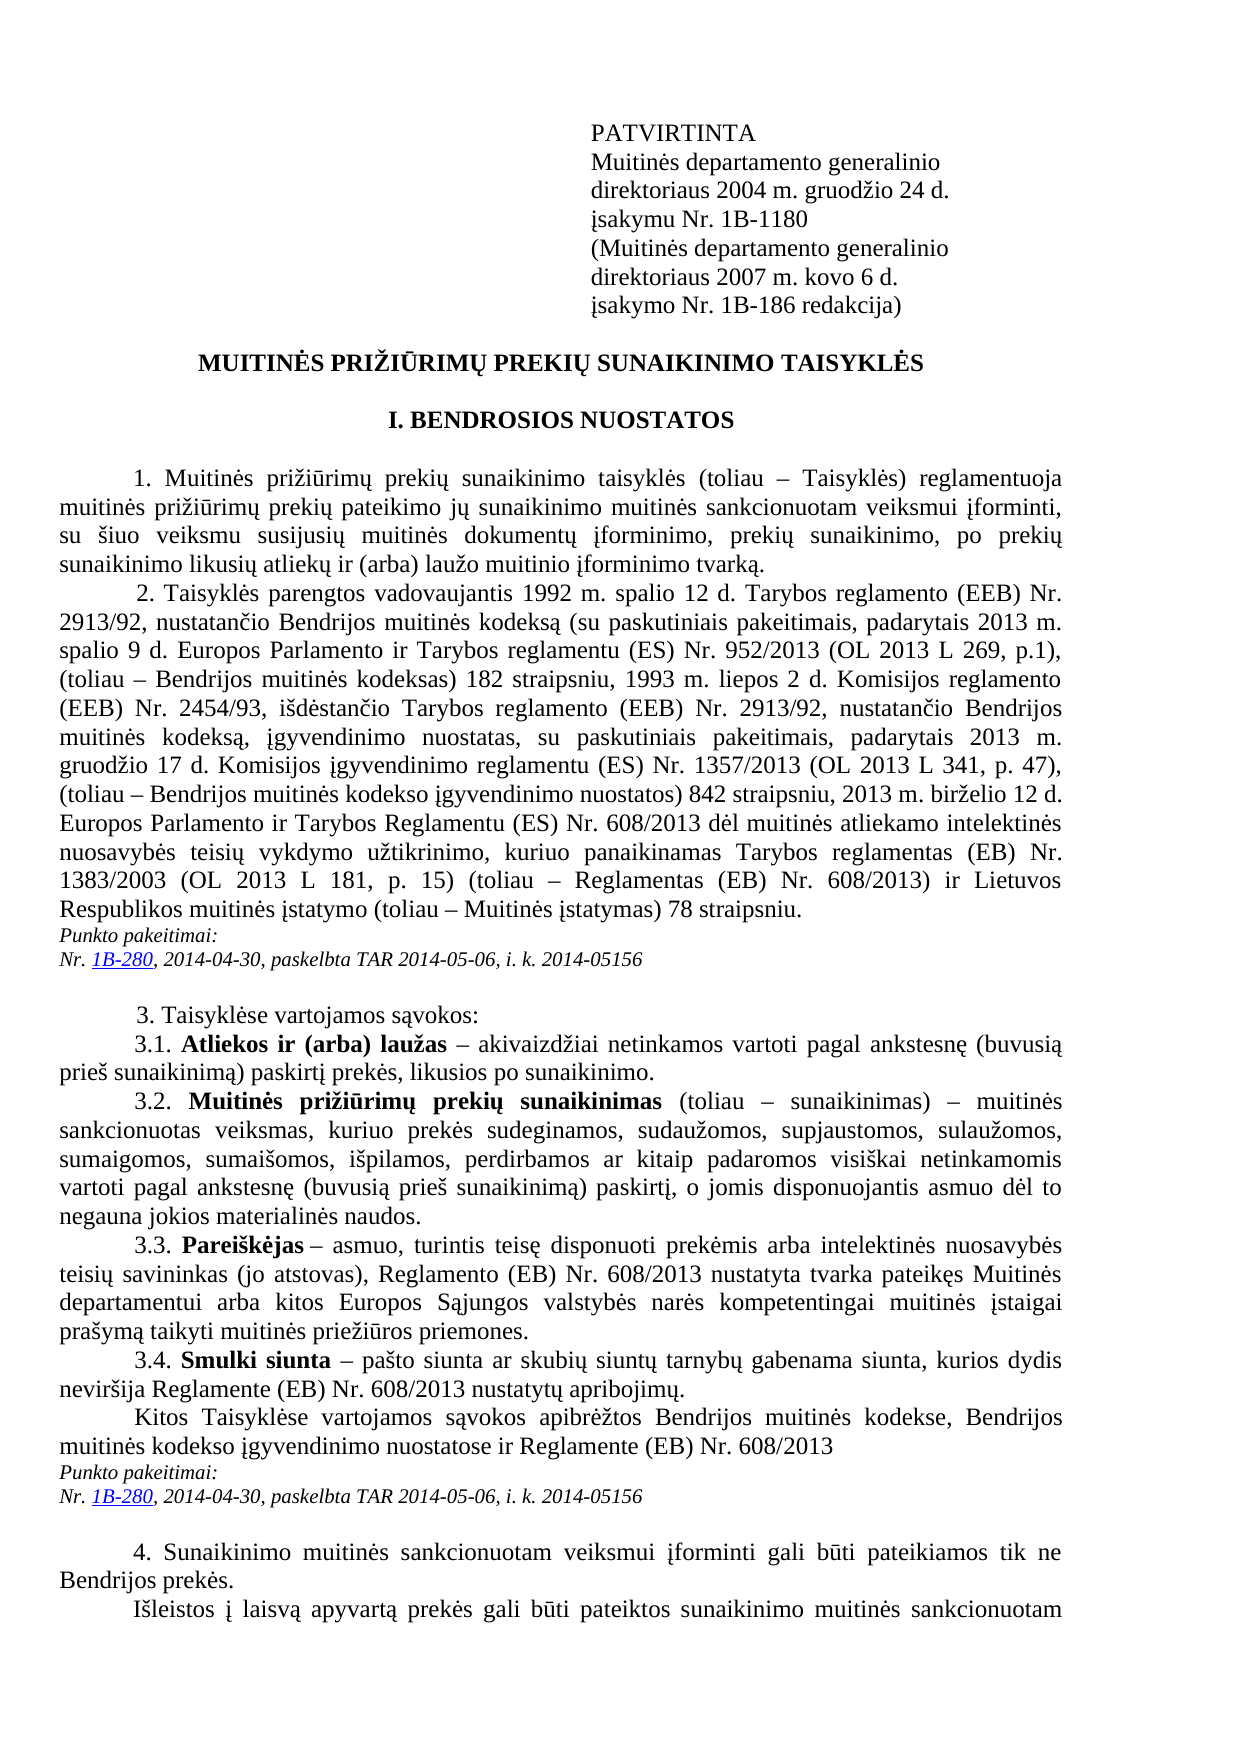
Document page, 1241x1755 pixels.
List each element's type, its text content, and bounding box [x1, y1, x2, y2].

text (Muitinės departamento generalinio [59, 233, 1063, 262]
text Kitos Taisyklėse vartojamos sąvokos apibrėžtos Bendrijos muitinės kodekse, Bendrijos muitinės kodekso įgyvendinimo nuostatose ir Reglamente (EB) Nr. 608/2013 [59, 1402, 1063, 1460]
text 3.3. Pareiškėjas – asmuo, turintis teisę disponuoti prekėmis arba intelektinės nuosavybės teisių savininkas (jo atstovas), Reglamento (EB) Nr. 608/2013 nustatyta tvarka pateikęs Muitinės departamentui arba kitos Europos Sąjungos valstybės narės kompetentingai muitinės įstaigai prašymą taikyti muitinės priežiūros priemones. [59, 1230, 1063, 1345]
text 4. Sunaikinimo muitinės sankcionuotam veiksmui įforminti gali būti pateikiamos tik ne Bendrijos prekės. [59, 1537, 1063, 1594]
text Išleistos į laisvą apyvartą prekės gali būti pateiktos sunaikinimo muitinės sankcionuotam [59, 1594, 1063, 1623]
text Muitinės departamento generalinio [59, 147, 1063, 176]
text MUITINĖS PRIŽIŪRIMŲ PREKIŲ SUNAIKINIMO TAISYKLĖS [59, 348, 1063, 377]
text Punkto pakeitimai: [59, 923, 1063, 947]
text Nr. 1B-280, 2014-04-30, paskelbta TAR 2014-05-06, i. k. 2014-05156 [59, 947, 1063, 971]
text direktoriaus 2004 m. gruodžio 24 d. [59, 176, 1063, 204]
text 1. Muitinės prižiūrimų prekių sunaikinimo taisyklės (toliau – Taisyklės) reglamentuoja muitinės prižiūrimų prekių pateikimo jų sunaikinimo muitinės sankcionuotam veiksmui įforminti, su šiuo veiksmu susijusių muitinės dokumentų įforminimo, prekių sunaikinimo, po prekių sunaikinimo likusių atliekų ir (arba) laužo muitinio įforminimo tvarką. [59, 463, 1063, 578]
text Nr. 1B-280, 2014-04-30, paskelbta TAR 2014-05-06, i. k. 2014-05156 [59, 1484, 1063, 1508]
text 3.2. Muitinės prižiūrimų prekių sunaikinimas (toliau – sunaikinimas) – muitinės sankcionuotas veiksmas, kuriuo prekės sudeginamos, sudaužomos, supjaustomos, sulaužomos, sumaigomos, sumaišomos, išpilamos, perdirbamos ar kitaip padaromos visiškai netinkamomis vartoti pagal ankstesnę (buvusią prieš sunaikinimą) paskirtį, o jomis disponuojantis asmuo dėl to negauna jokios materialinės naudos. [59, 1086, 1063, 1230]
text I. BENDROSIOS NUOSTATOS [59, 406, 1063, 434]
text Punkto pakeitimai: [59, 1460, 1063, 1484]
text 3. Taisyklėse vartojamos sąvokos: [59, 1000, 1063, 1029]
text direktoriaus 2007 m. kovo 6 d. [59, 262, 1063, 291]
text įsakymo Nr. 1B-186 redakcija) [59, 291, 1063, 319]
text 3.4. Smulki siunta – pašto siunta ar skubių siuntų tarnybų gabenama siunta, kurios dydis neviršija Reglamente (EB) Nr. 608/2013 nustatytų apribojimų. [59, 1345, 1063, 1402]
text PATVIRTINTA [591, 118, 1063, 147]
text 3.1. Atliekos ir (arba) laužas – akivaizdžiai netinkamos vartoti pagal ankstesnę (buvusią prieš sunaikinimą) paskirtį prekės, likusios po sunaikinimo. [59, 1029, 1063, 1086]
text 2. Taisyklės parengtos vadovaujantis 1992 m. spalio 12 d. Tarybos reglamento (EEB) Nr. 2913/92, nustatančio Bendrijos muitinės kodeksą (su paskutiniais pakeitimais, padarytais 2013 m. spalio 9 d. Europos Parlamento ir Tarybos reglamentu (ES) Nr. 952/2013 (OL 2013 L 269, p.1), (toliau – Bendrijos muitinės kodeksas) 182 straipsniu, 1993 m. liepos 2 d. Komisijos reglamento (EEB) Nr. 2454/93, išdėstančio Tarybos reglamento (EEB) Nr. 2913/92, nustatančio Bendrijos muitinės kodeksą, įgyvendinimo nuostatas, su paskutiniais pakeitimais, padarytais 2013 m. gruodžio 17 d. Komisijos įgyvendinimo reglamentu (ES) Nr. 1357/2013 (OL 2013 L 341, p. 47), (toliau – Bendrijos muitinės kodekso įgyvendinimo nuostatos) 842 straipsniu, 2013 m. birželio 12 d. Europos Parlamento ir Tarybos Reglamentu (ES) Nr. 608/2013 dėl muitinės atliekamo intelektinės nuosavybės teisių vykdymo užtikrinimo, kuriuo panaikinamas Tarybos reglamentas (EB) Nr. 1383/2003 (OL 2013 L 181, p. 15) (toliau – Reglamentas (EB) Nr. 608/2013) ir Lietuvos Respublikos muitinės įstatymo (toliau – Muitinės įstatymas) 78 straipsniu. [59, 578, 1063, 923]
text įsakymu Nr. 1B-1180 [59, 204, 1063, 233]
